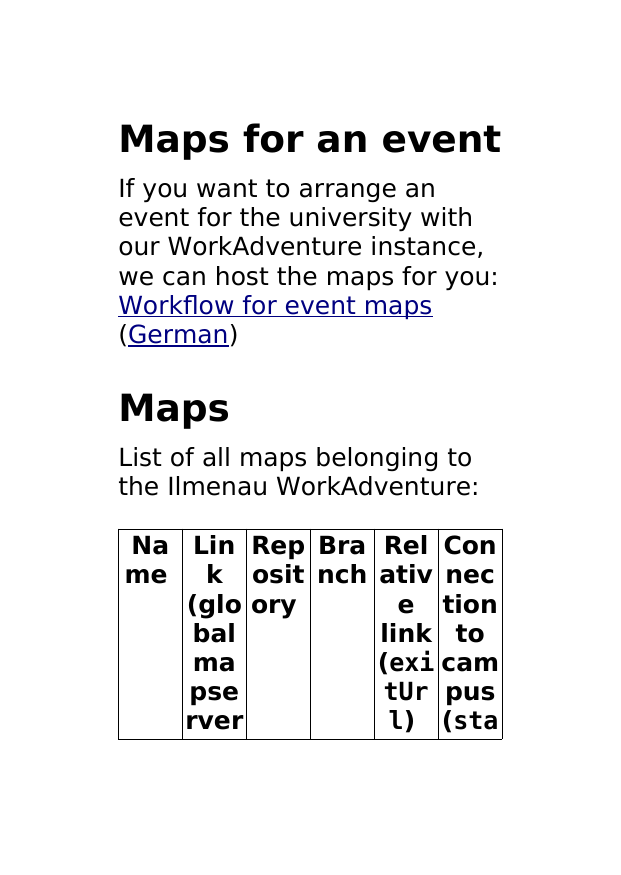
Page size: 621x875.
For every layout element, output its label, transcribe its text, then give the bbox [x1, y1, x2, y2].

table_header Link (global mapserver [183, 530, 246, 739]
subtitle Maps [118, 387, 502, 430]
table_header Branch [311, 530, 374, 739]
subtitle Maps for an event [118, 118, 502, 162]
table_header Repository [247, 530, 310, 739]
table_header Relative link (exitUrl) [375, 530, 438, 739]
table_header Connection to campus (sta [439, 530, 502, 739]
table_header Name [119, 530, 182, 739]
text List of all maps belonging to the Ilmenau WorkAdventure: [118, 443, 502, 501]
text If you want to arrange an event for the university with our WorkAdventure instance, we can host the maps for you: Workflow for event maps (German) [118, 174, 502, 349]
